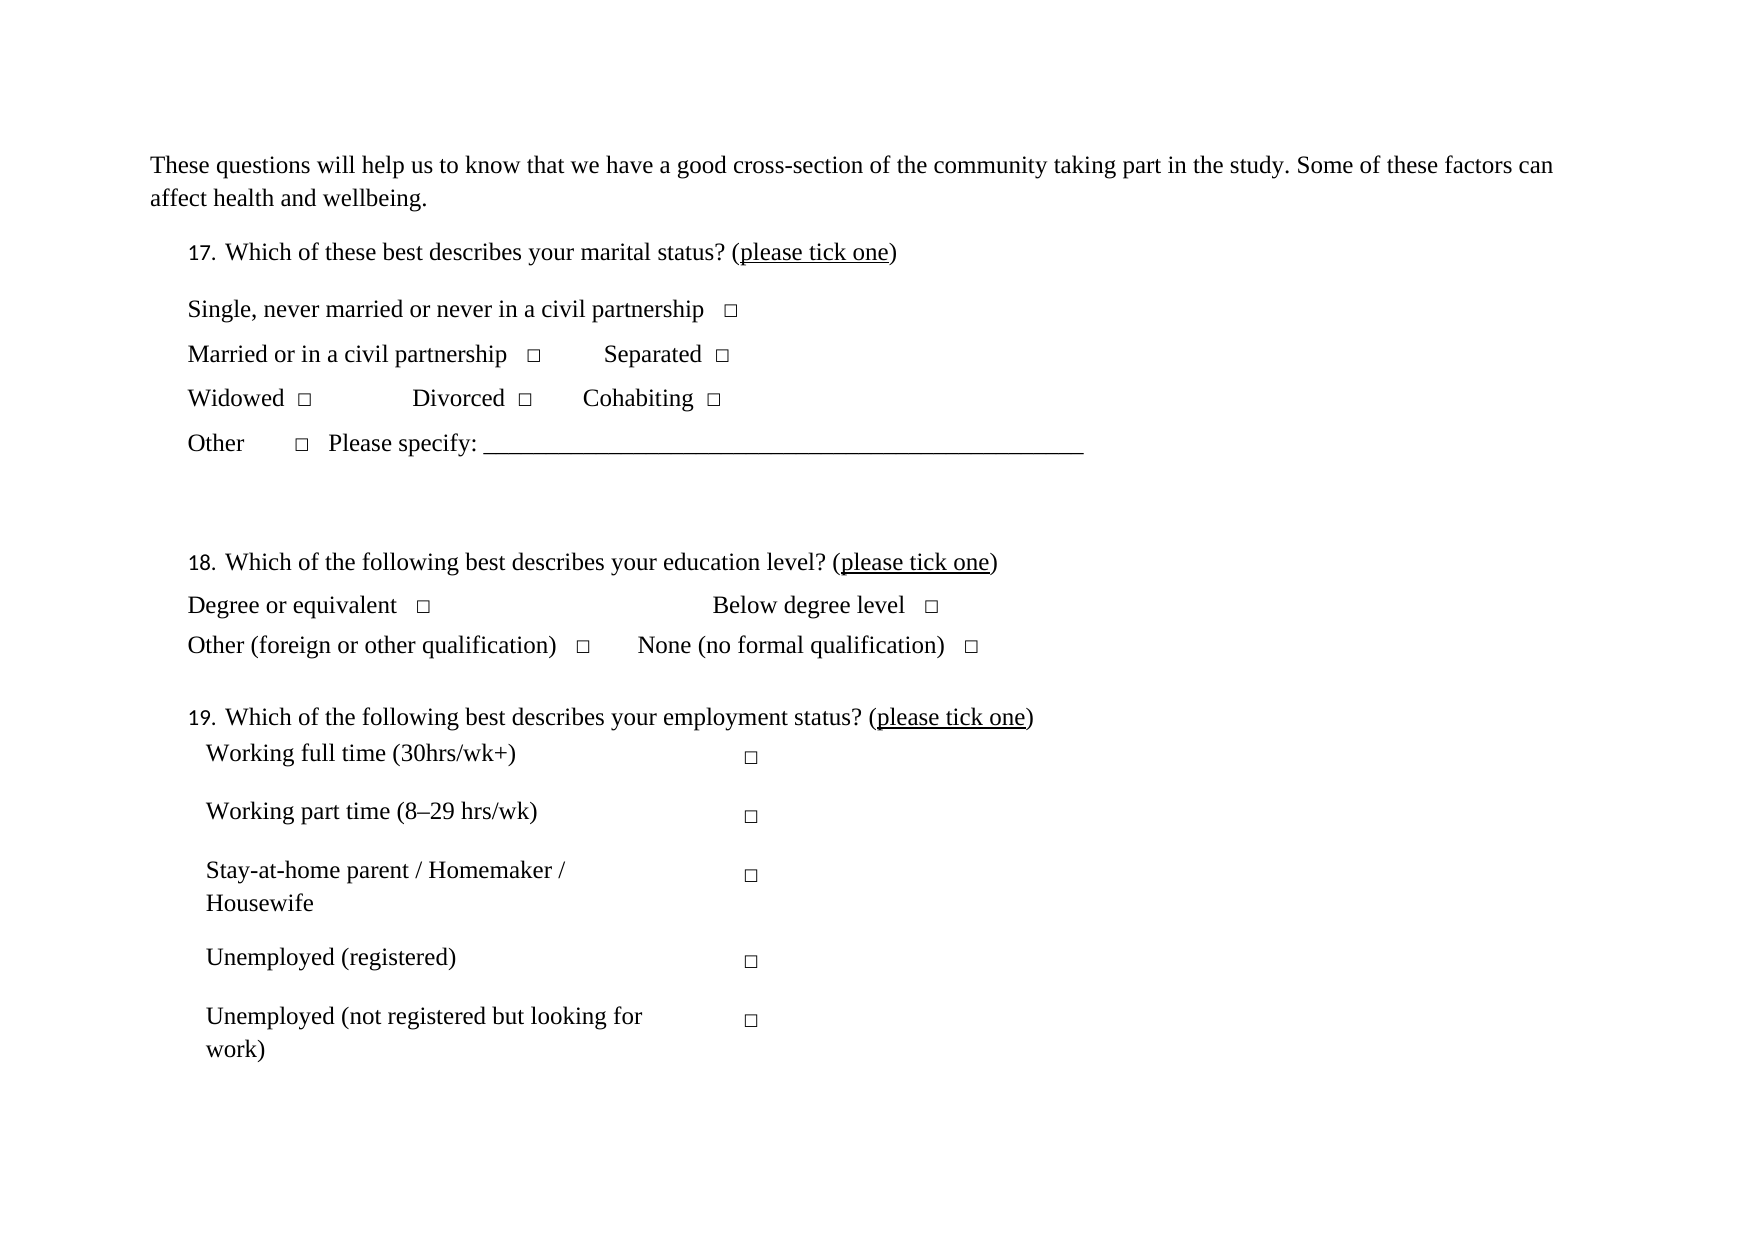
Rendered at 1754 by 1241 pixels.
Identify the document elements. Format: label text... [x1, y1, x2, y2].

list Which of the following best describes your education level? (please tick one) [187, 547, 1604, 576]
table_header Working full time (30hrs/wk+) [150, 738, 688, 796]
text Widowed ☐ Divorced ☐ Cohabiting ☐ [187, 380, 1604, 414]
text Married or in a civil partnership ☐ Separated ☐ [187, 336, 1604, 369]
table_cell Unemployed (registered) [150, 942, 688, 1001]
list Which of these best describes your marital status? (please tick one) [187, 237, 1604, 266]
table_cell Unemployed (not registered but looking for work) [150, 1001, 688, 1088]
table_cell ☐ [688, 1001, 766, 1088]
text Other (foreign or other qualification) ☐ None (no formal qualification) ☐ [187, 627, 1604, 661]
table_header ☐ [688, 738, 766, 796]
table_cell Stay-at-home parent / Homemaker / Housewife [150, 855, 688, 942]
text Single, never married or never in a civil partnership ☐ [187, 291, 1604, 325]
table_cell ☐ [688, 796, 766, 855]
text Degree or equivalent ☐ Below degree level ☐ [187, 587, 1604, 621]
table_cell ☐ [688, 855, 766, 942]
text Other ☐ Please specify: ________________________________________________ [187, 424, 1604, 458]
text These questions will help us to know that we have a good cross-section of the community taking part in the study. Some of these factors can affect health and wellbeing. [150, 150, 1604, 212]
list Which of the following best describes your employment status? (please tick one) [187, 702, 1604, 731]
table_cell ☐ [688, 942, 766, 1001]
table_cell Working part time (8–29 hrs/wk) [150, 796, 688, 855]
